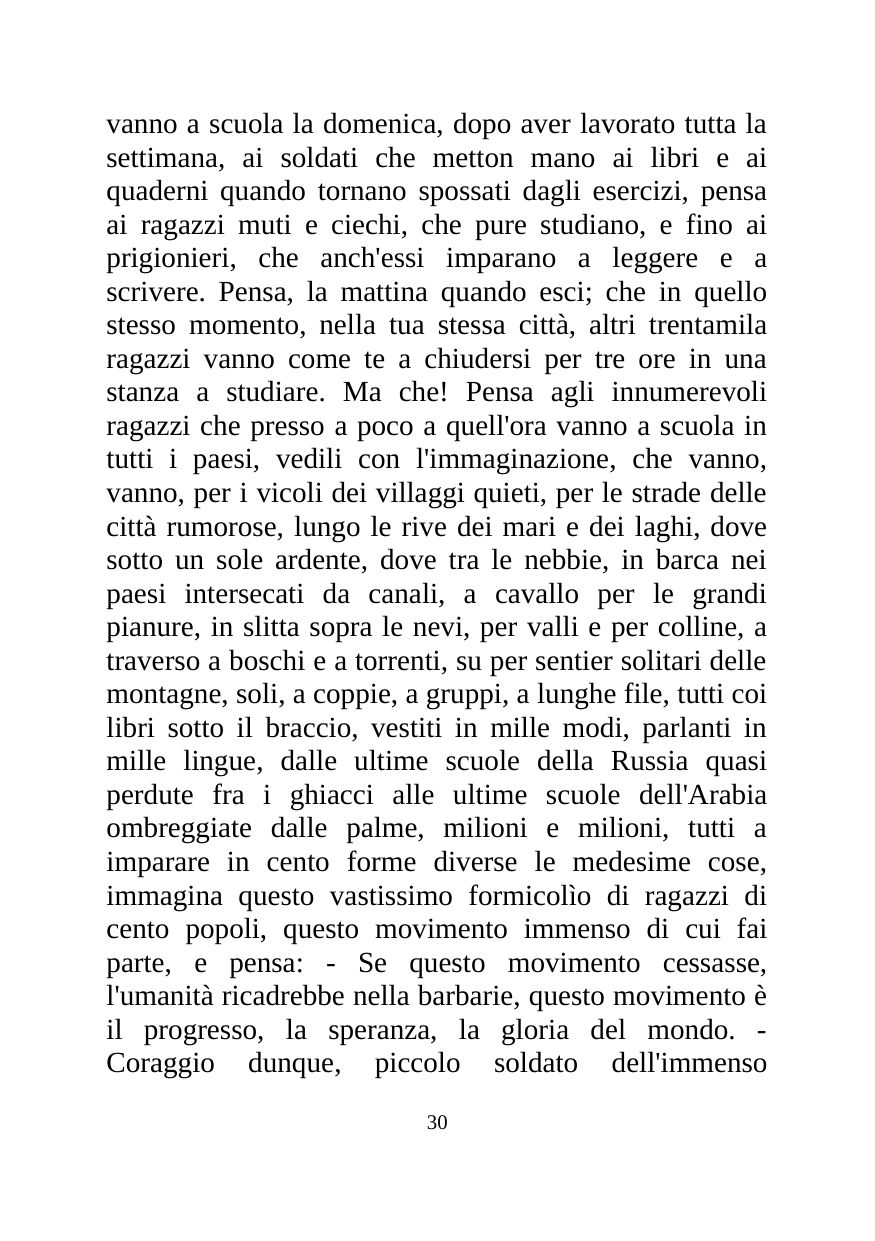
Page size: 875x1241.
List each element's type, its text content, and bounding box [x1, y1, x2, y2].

text vanno a scuola la domenica, dopo aver lavorato tutta la settimana, ai soldati che metton mano ai libri e ai quaderni quando tornano spossati dagli esercizi, pensa ai ragazzi muti e ciechi, che pure studiano, e fino ai prigionieri, che anch'essi imparano a leggere e a scrivere. Pensa, la mattina quando esci; che in quello stesso momento, nella tua stessa città, altri trentamila ragazzi vanno come te a chiudersi per tre ore in una stanza a studiare. Ma che! Pensa agli innumerevoli ragazzi che presso a poco a quell'ora vanno a scuola in tutti i paesi, vedili con l'immaginazione, che vanno, vanno, per i vicoli dei villaggi quieti, per le strade delle città rumorose, lungo le rive dei mari e dei laghi, dove sotto un sole ardente, dove tra le nebbie, in barca nei paesi intersecati da canali, a cavallo per le grandi pianure, in slitta sopra le nevi, per valli e per colline, a traverso a boschi e a torrenti, su per sentier solitari delle montagne, soli, a coppie, a gruppi, a lunghe file, tutti coi libri sotto il braccio, vestiti in mille modi, parlanti in mille lingue, dalle ultime scuole della Russia quasi perdute fra i ghiacci alle ultime scuole dell'Arabia ombreggiate dalle palme, milioni e milioni, tutti a imparare in cento forme diverse le medesime cose, immagina questo vastissimo formicolìo di ragazzi di cento popoli, questo movimento immenso di cui fai parte, e pensa: - Se questo movimento cessasse, l'umanità ricadrebbe nella barbarie, questo movimento è il progresso, la speranza, la gloria del mondo. - Coraggio dunque, piccolo soldato dell'immenso [106, 106, 768, 1079]
